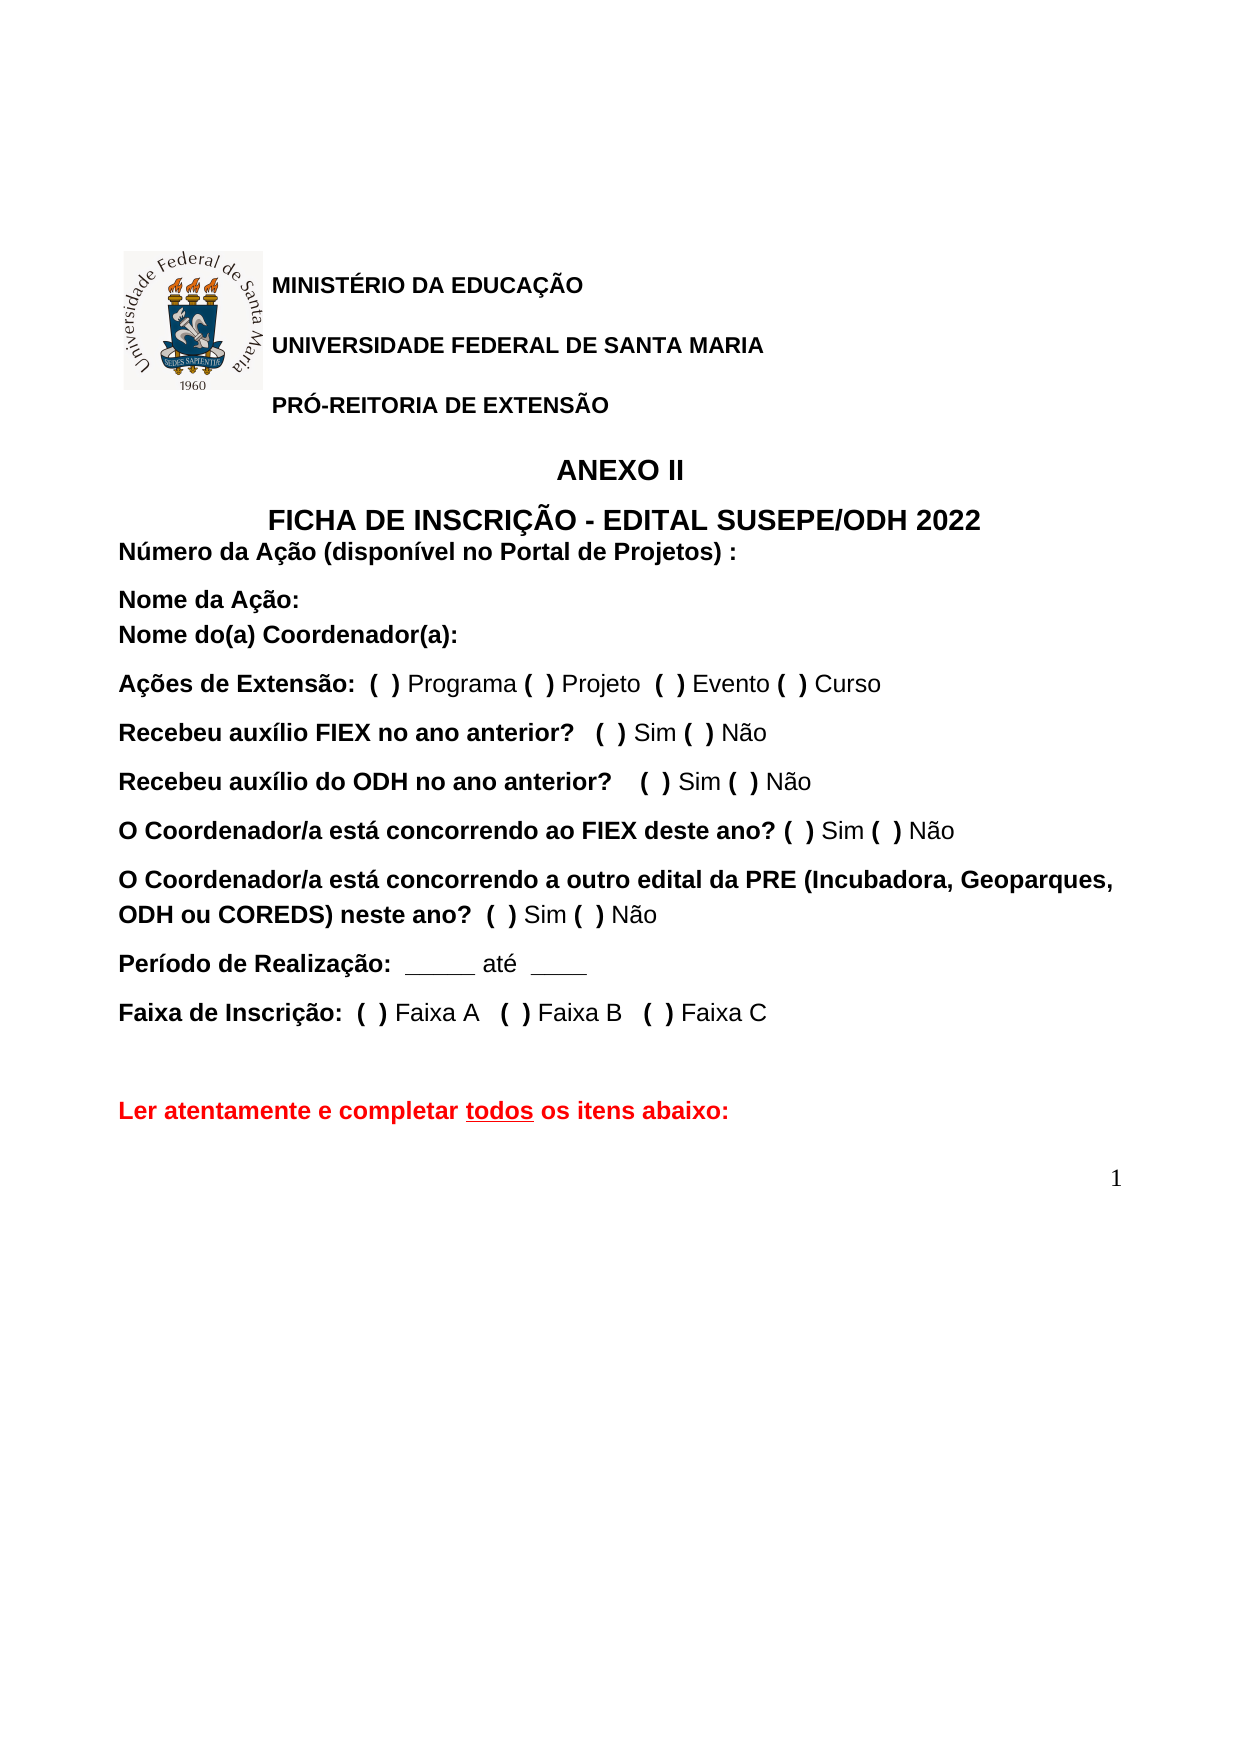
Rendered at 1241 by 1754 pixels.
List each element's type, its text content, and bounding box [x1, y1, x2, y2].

text Recebeu auxílio FIEX no ano anterior? ( ) Sim ( ) Não [118, 718, 1122, 747]
text Faixa de Inscrição: ( ) Faixa A ( ) Faixa B ( ) Faixa C [118, 998, 1122, 1027]
text Ações de Extensão: ( ) Programa ( ) Projeto ( ) Evento ( ) Curso [118, 669, 1122, 698]
text Nome da Ação: Nome do(a) Coordenador(a): [118, 586, 1122, 649]
text O Coordenador/a está concorrendo ao FIEX deste ano? ( ) Sim ( ) Não [118, 816, 1122, 845]
text Período de Realização: _____ até ____ [118, 949, 1122, 978]
text Ler atentamente e completar todos os itens abaixo: [118, 1096, 1122, 1125]
text Recebeu auxílio do ODH no ano anterior? ( ) Sim ( ) Não [118, 767, 1122, 796]
picture [123, 251, 263, 390]
text O Coordenador/a está concorrendo a outro edital da PRE (Incubadora, Geoparques, ODH ou COREDS) neste ano? ( ) Sim ( ) Não [118, 865, 1122, 929]
text Número da Ação (disponível no Portal de Projetos) : [118, 536, 1122, 565]
